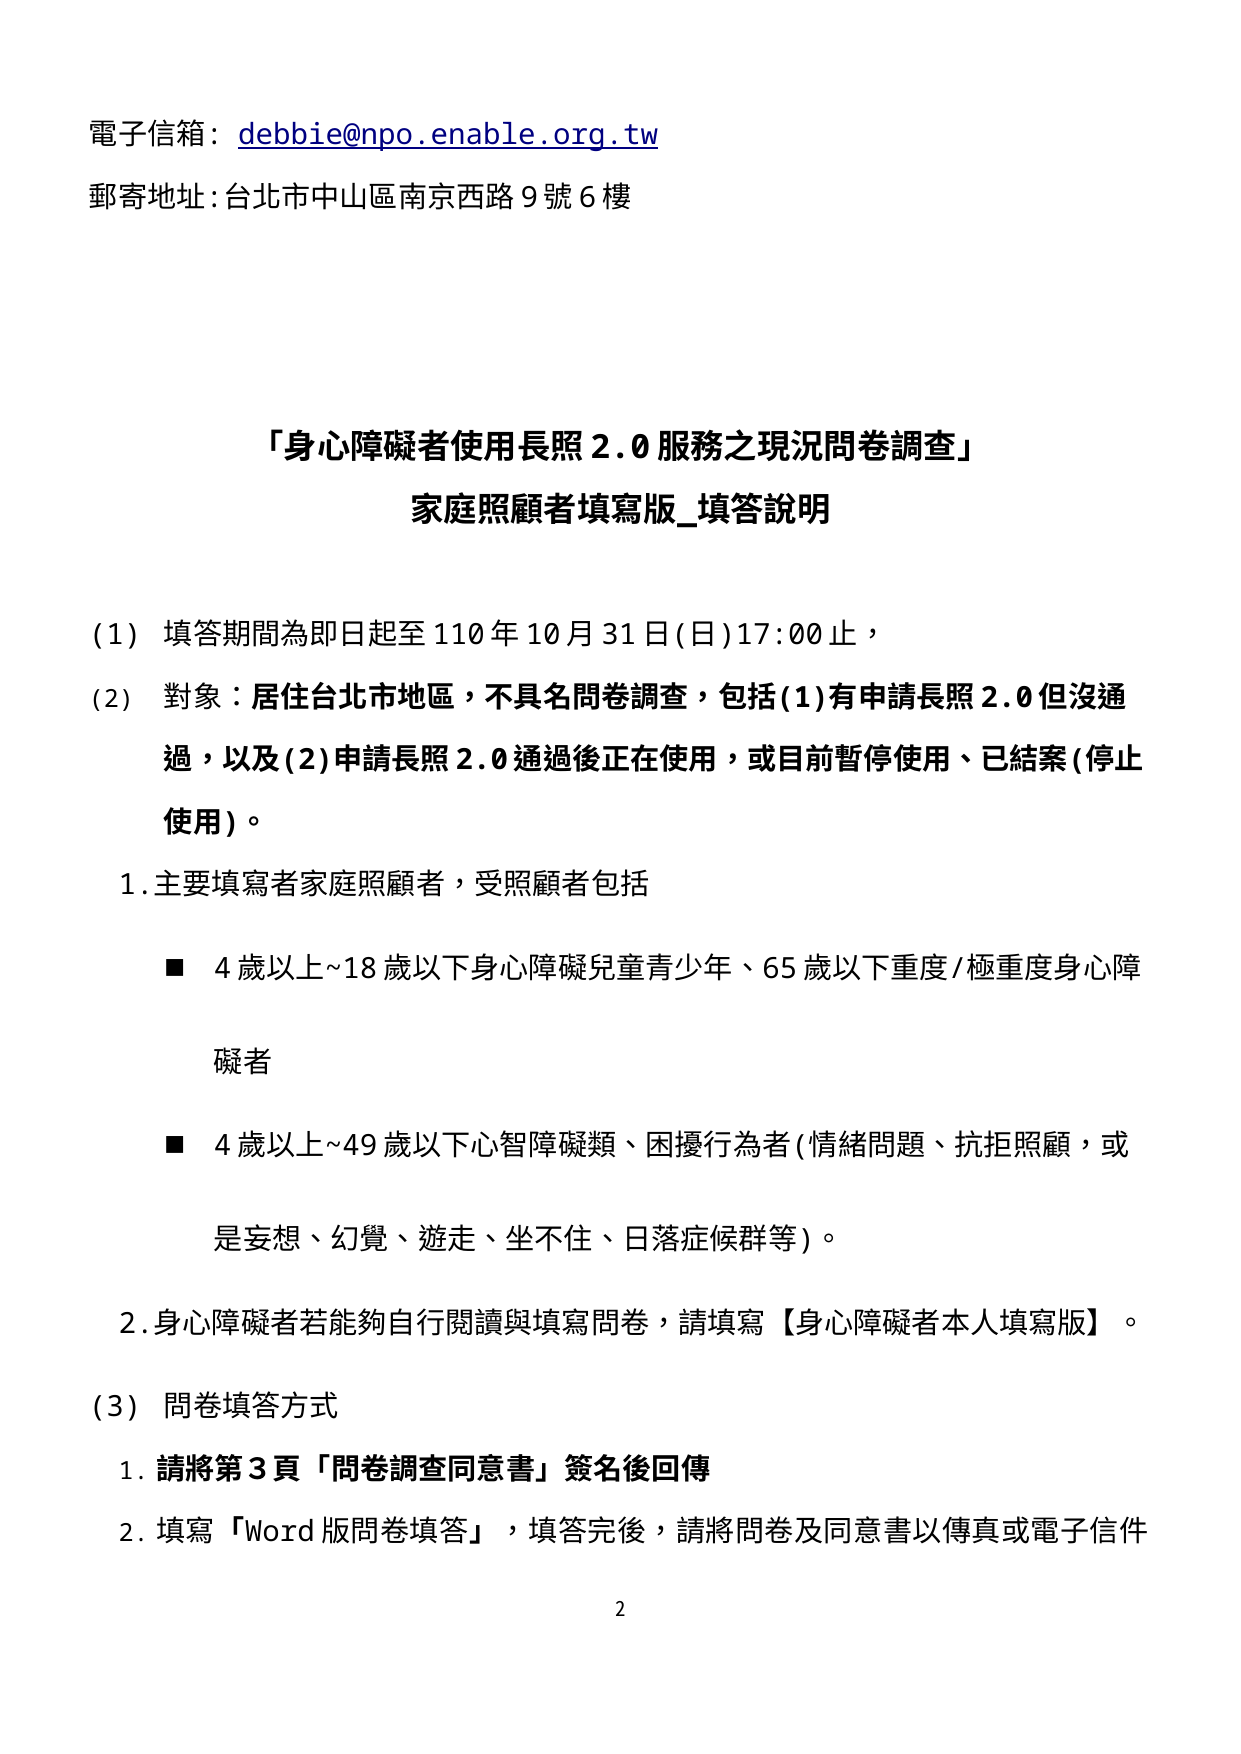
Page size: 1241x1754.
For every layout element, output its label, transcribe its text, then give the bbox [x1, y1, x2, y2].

text 郵寄地址:台北市中山區南京西路9號6樓 [89, 153, 1152, 215]
list 填寫「Word版問卷填答」，填答完後，請將問卷及同意書以傳真或電子信件 [118, 1487, 1152, 1550]
list 請將第３頁「問卷調查同意書」簽名後回傳 [118, 1425, 1152, 1487]
list 4歲以上~49歲以下心智障礙類、困擾行為者(情緒問題、抗拒照顧，或是妄想、幻覺、遊走、坐不住、日落症候群等)。 [164, 1101, 1152, 1258]
text 1.主要填寫者家庭照顧者，受照顧者包括 [118, 840, 1152, 903]
list 填答期間為即日起至110年10月31日(日)17:00止， [89, 590, 1152, 653]
text 電子信箱: debbie@npo.enable.org.tw [89, 90, 1152, 153]
list 4歲以上~18歲以下身心障礙兒童青少年、65歲以下重度/極重度身心障礙者 [164, 924, 1152, 1080]
text 2.身心障礙者若能夠自行閱讀與填寫問卷，請填寫【身心障礙者本人填寫版】。 [118, 1279, 1152, 1341]
list 問卷填答方式 [89, 1362, 1152, 1425]
text 「身心障礙者使用長照2.0服務之現況問卷調查」 [89, 403, 1152, 465]
text 家庭照顧者填寫版_填答說明 [89, 465, 1152, 528]
list 對象：居住台北市地區，不具名問卷調查，包括(1)有申請長照2.0但沒通過，以及(2)申請長照2.0通過後正在使用，或目前暫停使用、已結案(停止使用)。 [89, 653, 1152, 840]
